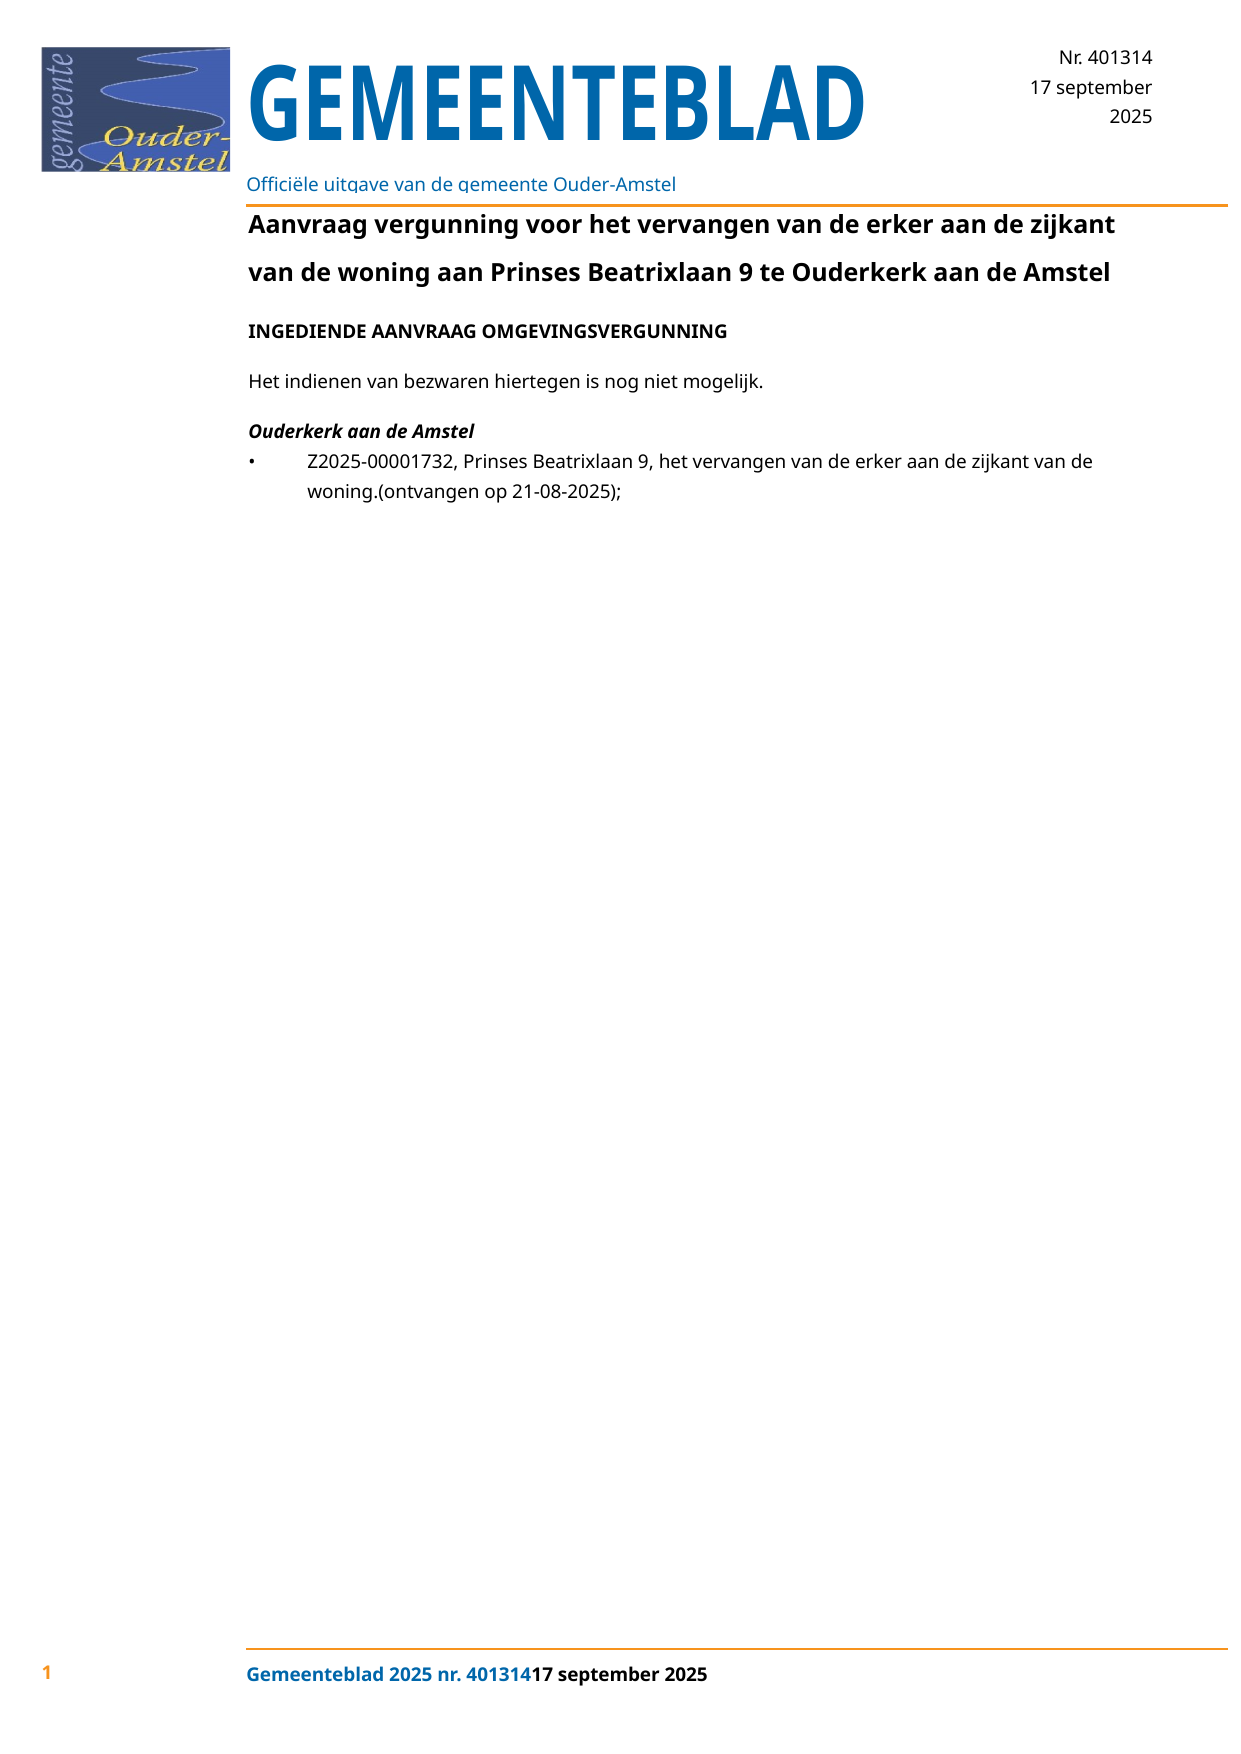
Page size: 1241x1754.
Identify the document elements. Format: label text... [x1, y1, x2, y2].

text Het indienen van bezwaren hiertegen is nog niet mogelijk. [248, 368, 1152, 394]
text Ouderkerk aan de Amstel [248, 419, 1152, 444]
list Z2025-00001732, Prinses Beatrixlaan 9, het vervangen van de erker aan de zijkant van de woning.(ontvangen op 21-08-2025); [248, 448, 1152, 504]
text Aanvraag vergunning voor het vervangen van de erker aan de zijkant van de woning aan Prinses Beatrixlaan 9 te Ouderkerk aan de Amstel [248, 207, 1152, 288]
picture [41, 47, 231, 172]
text INGEDIENDE AANVRAAG OMGEVINGSVERGUNNING [248, 318, 1152, 344]
